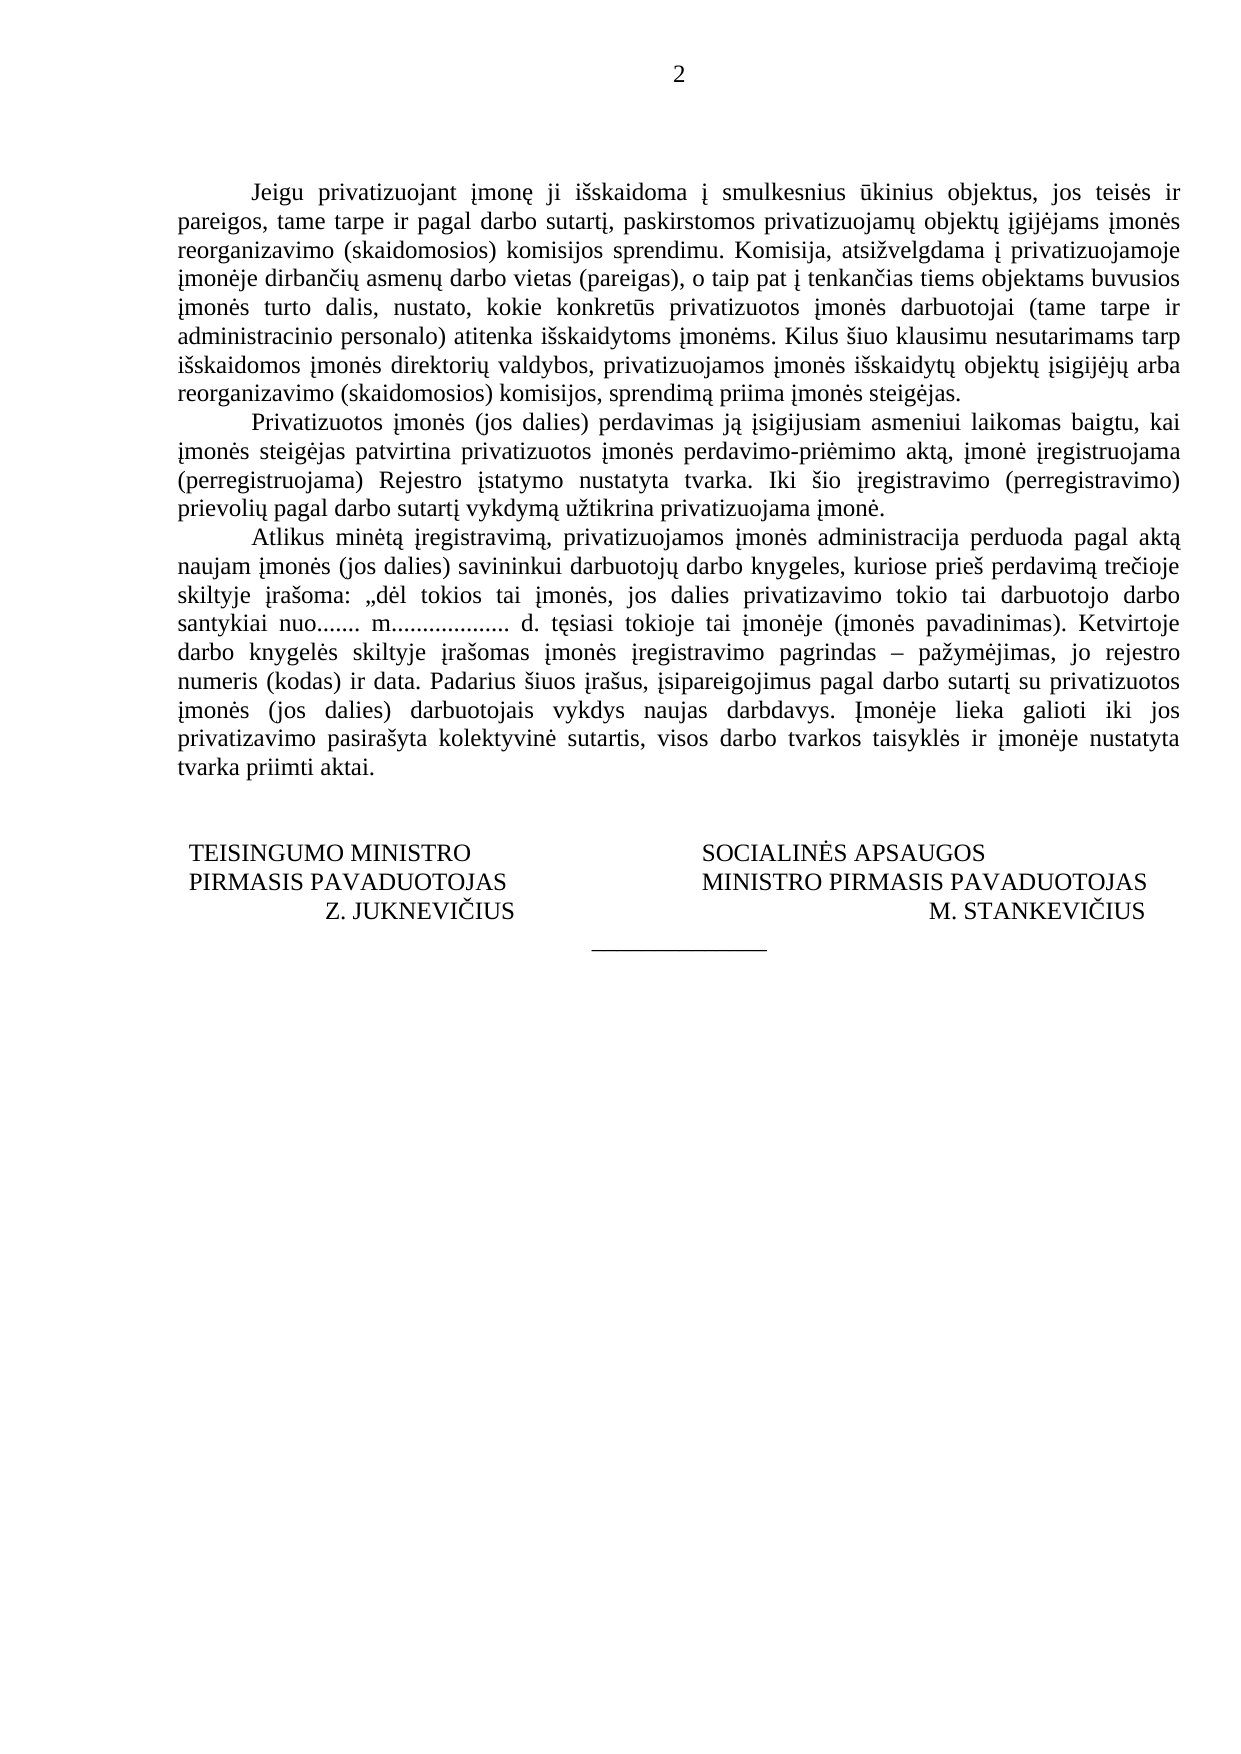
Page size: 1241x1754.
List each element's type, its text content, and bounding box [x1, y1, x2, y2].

text ______________ [177, 925, 1181, 953]
table_header SOCIALINĖS APSAUGOS MINISTRO PIRMASIS PAVADUOTOJAS [690, 839, 1204, 896]
table_header TEISINGUMO MINISTRO PIRMASIS PAVADUOTOJAS [177, 839, 690, 896]
text Atlikus minėtą įregistravimą, privatizuojamos įmonės administracija perduoda pagal aktą naujam įmonės (jos dalies) savininkui darbuotojų darbo knygeles, kuriose prieš perdavimą trečioje skiltyje įrašoma: „dėl tokios tai įmonės, jos dalies privatizavimo tokio tai darbuotojo darbo santykiai nuo....... m................... d. tęsiasi tokioje tai įmonėje (įmonės pavadinimas). Ketvirtoje darbo knygelės skiltyje įrašomas įmonės įregistravimo pagrindas – pažymėjimas, jo rejestro numeris (kodas) ir data. Padarius šiuos įrašus, įsipareigojimus pagal darbo sutartį su privatizuotos įmonės (jos dalies) darbuotojais vykdys naujas darbdavys. Įmonėje lieka galioti iki jos privatizavimo pasirašyta kolektyvinė sutartis, visos darbo tvarkos taisyklės ir įmonėje nustatyta tvarka priimti aktai. [177, 522, 1181, 781]
text Privatizuotos įmonės (jos dalies) perdavimas ją įsigijusiam asmeniui laikomas baigtu, kai įmonės steigėjas patvirtina privatizuotos įmonės perdavimo-priėmimo aktą, įmonė įregistruojama (perregistruojama) Rejestro įstatymo nustatyta tvarka. Iki šio įregistravimo (perregistravimo) prievolių pagal darbo sutartį vykdymą užtikrina privatizuojama įmonė. [177, 407, 1181, 522]
table_cell M. STANKEVIČIUS [690, 896, 1204, 925]
text Jeigu privatizuojant įmonę ji išskaidoma į smulkesnius ūkinius objektus, jos teisės ir pareigos, tame tarpe ir pagal darbo sutartį, paskirstomos privatizuojamų objektų įgijėjams įmonės reorganizavimo (skaidomosios) komisijos sprendimu. Komisija, atsižvelgdama į privatizuojamoje įmonėje dirbančių asmenų darbo vietas (pareigas), o taip pat į tenkančias tiems objektams buvusios įmonės turto dalis, nustato, kokie konkretūs privatizuotos įmonės darbuotojai (tame tarpe ir administracinio personalo) atitenka išskaidytoms įmonėms. Kilus šiuo klausimu nesutarimams tarp išskaidomos įmonės direktorių valdybos, privatizuojamos įmonės išskaidytų objektų įsigijėjų arba reorganizavimo (skaidomosios) komisijos, sprendimą priima įmonės steigėjas. [177, 177, 1181, 407]
table_cell Z. JUKNEVIČIUS [177, 896, 690, 925]
